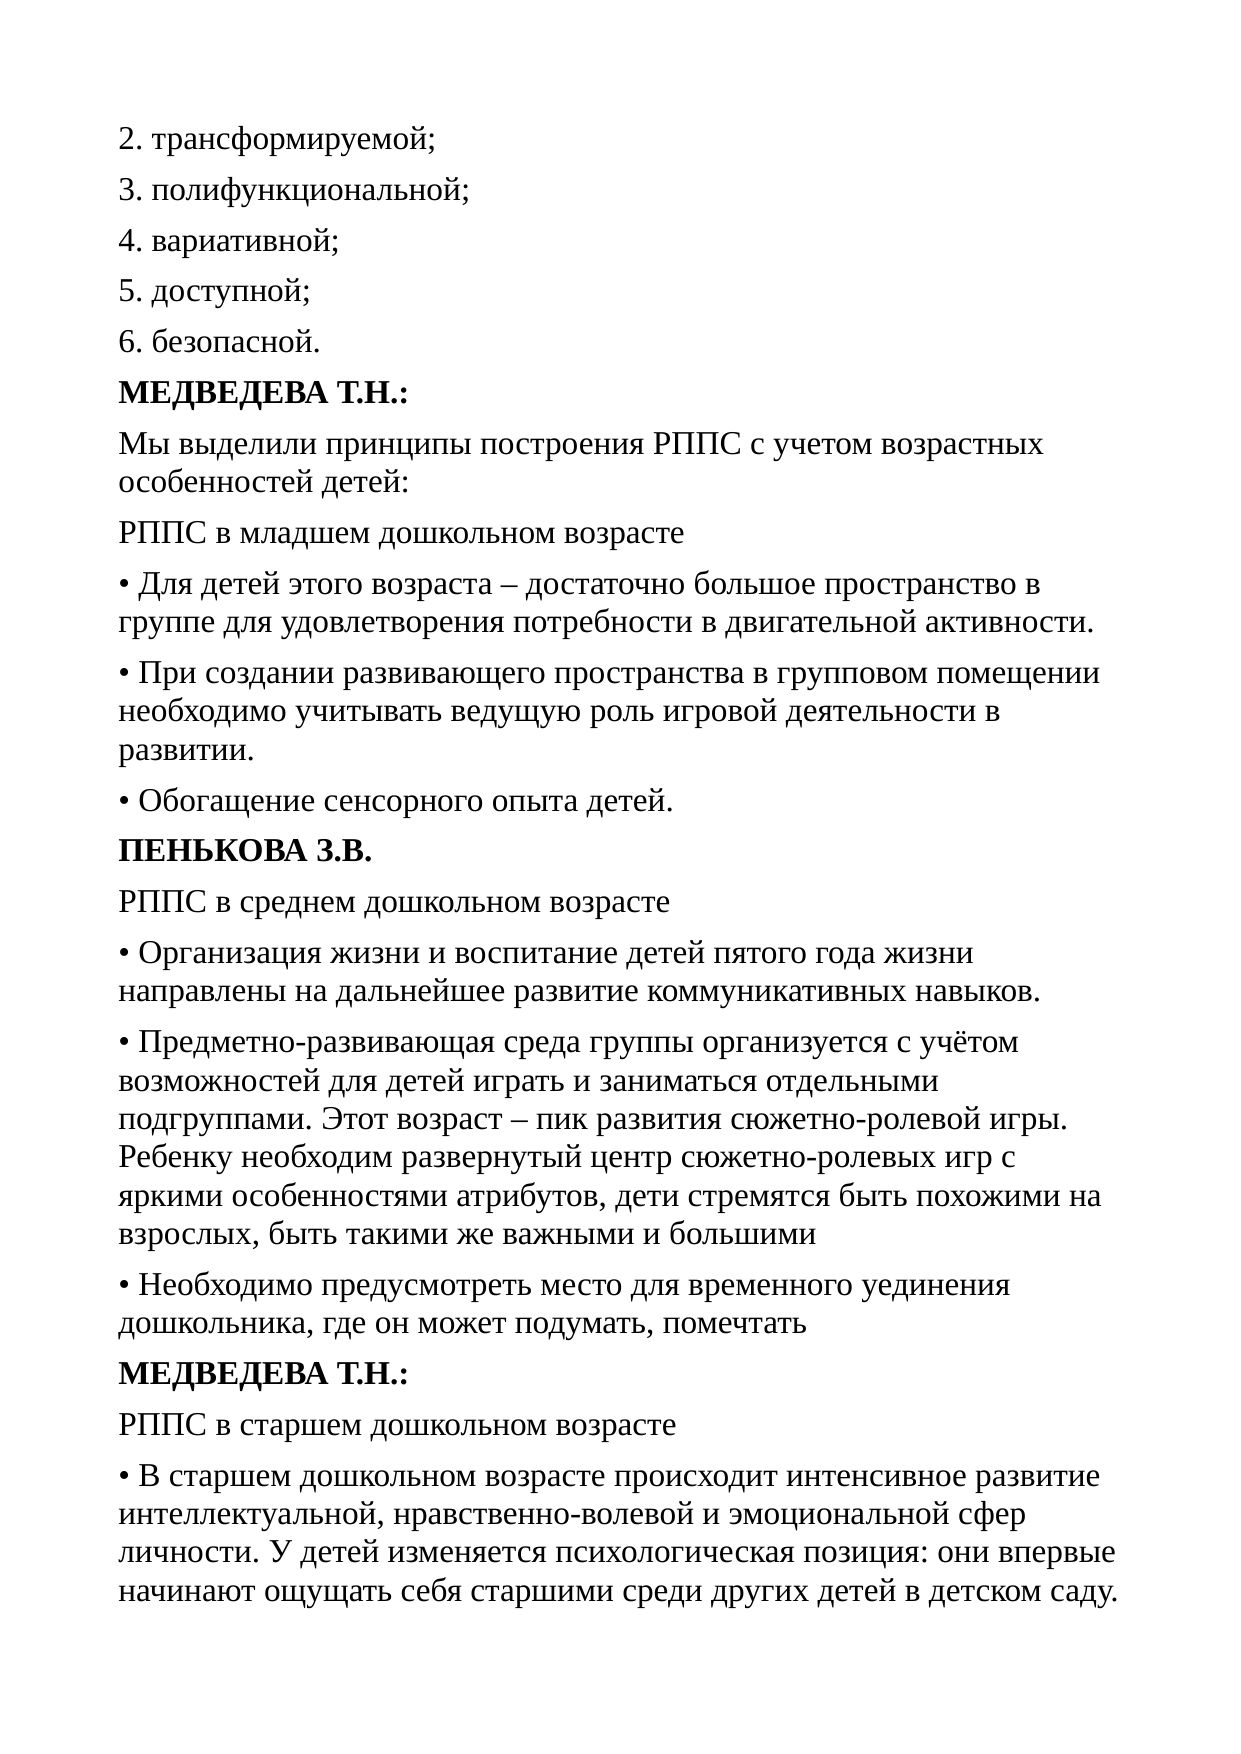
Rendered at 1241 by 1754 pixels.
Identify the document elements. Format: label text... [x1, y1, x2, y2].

text РППС в среднем дошкольном возрасте [118, 881, 1122, 920]
text МЕДВЕДЕВА Т.Н.: [118, 1353, 1122, 1391]
text • Необходимо предусмотреть место для временного уединения дошкольника, где он может подумать, помечтать [118, 1264, 1122, 1341]
text РППС в младшем дошкольном возрасте [118, 512, 1122, 551]
text • Обогащение сенсорного опыта детей. [118, 780, 1122, 818]
text 2. трансформируемой; [118, 118, 1122, 156]
text Мы выделили принципы построения РППС с учетом возрастных особенностей детей: [118, 423, 1122, 500]
text МЕДВЕДЕВА Т.Н.: [118, 372, 1122, 411]
text 3. полифункциональной; [118, 169, 1122, 207]
text РППС в старшем дошкольном возрасте [118, 1404, 1122, 1442]
text • Организация жизни и воспитание детей пятого года жизни направлены на дальнейшее развитие коммуникативных навыков. [118, 932, 1122, 1009]
text • Предметно-развивающая среда группы организуется с учётом возможностей для детей играть и заниматься отдельными подгруппами. Этот возраст – пик развития сюжетно-ролевой игры. Ребенку необходим развернутый центр сюжетно-ролевых игр с яркими особенностями атрибутов, дети стремятся быть похожими на взрослых, быть такими же важными и большими [118, 1021, 1122, 1251]
text • В старшем дошкольном возрасте происходит интенсивное развитие интеллектуальной, нравственно-волевой и эмоциональной сфер личности. У детей изменяется психологическая позиция: они впервые начинают ощущать себя старшими среди других детей в детском саду. [118, 1455, 1122, 1608]
text 6. безопасной. [118, 321, 1122, 360]
text 5. доступной; [118, 271, 1122, 309]
text • При создании развивающего пространства в групповом помещении необходимо учитывать ведущую роль игровой деятельности в развитии. [118, 652, 1122, 767]
text 4. вариативной; [118, 220, 1122, 258]
text ПЕНЬКОВА З.В. [118, 831, 1122, 869]
text • Для детей этого возраста – достаточно большое пространство в группе для удовлетворения потребности в двигательной активности. [118, 563, 1122, 640]
